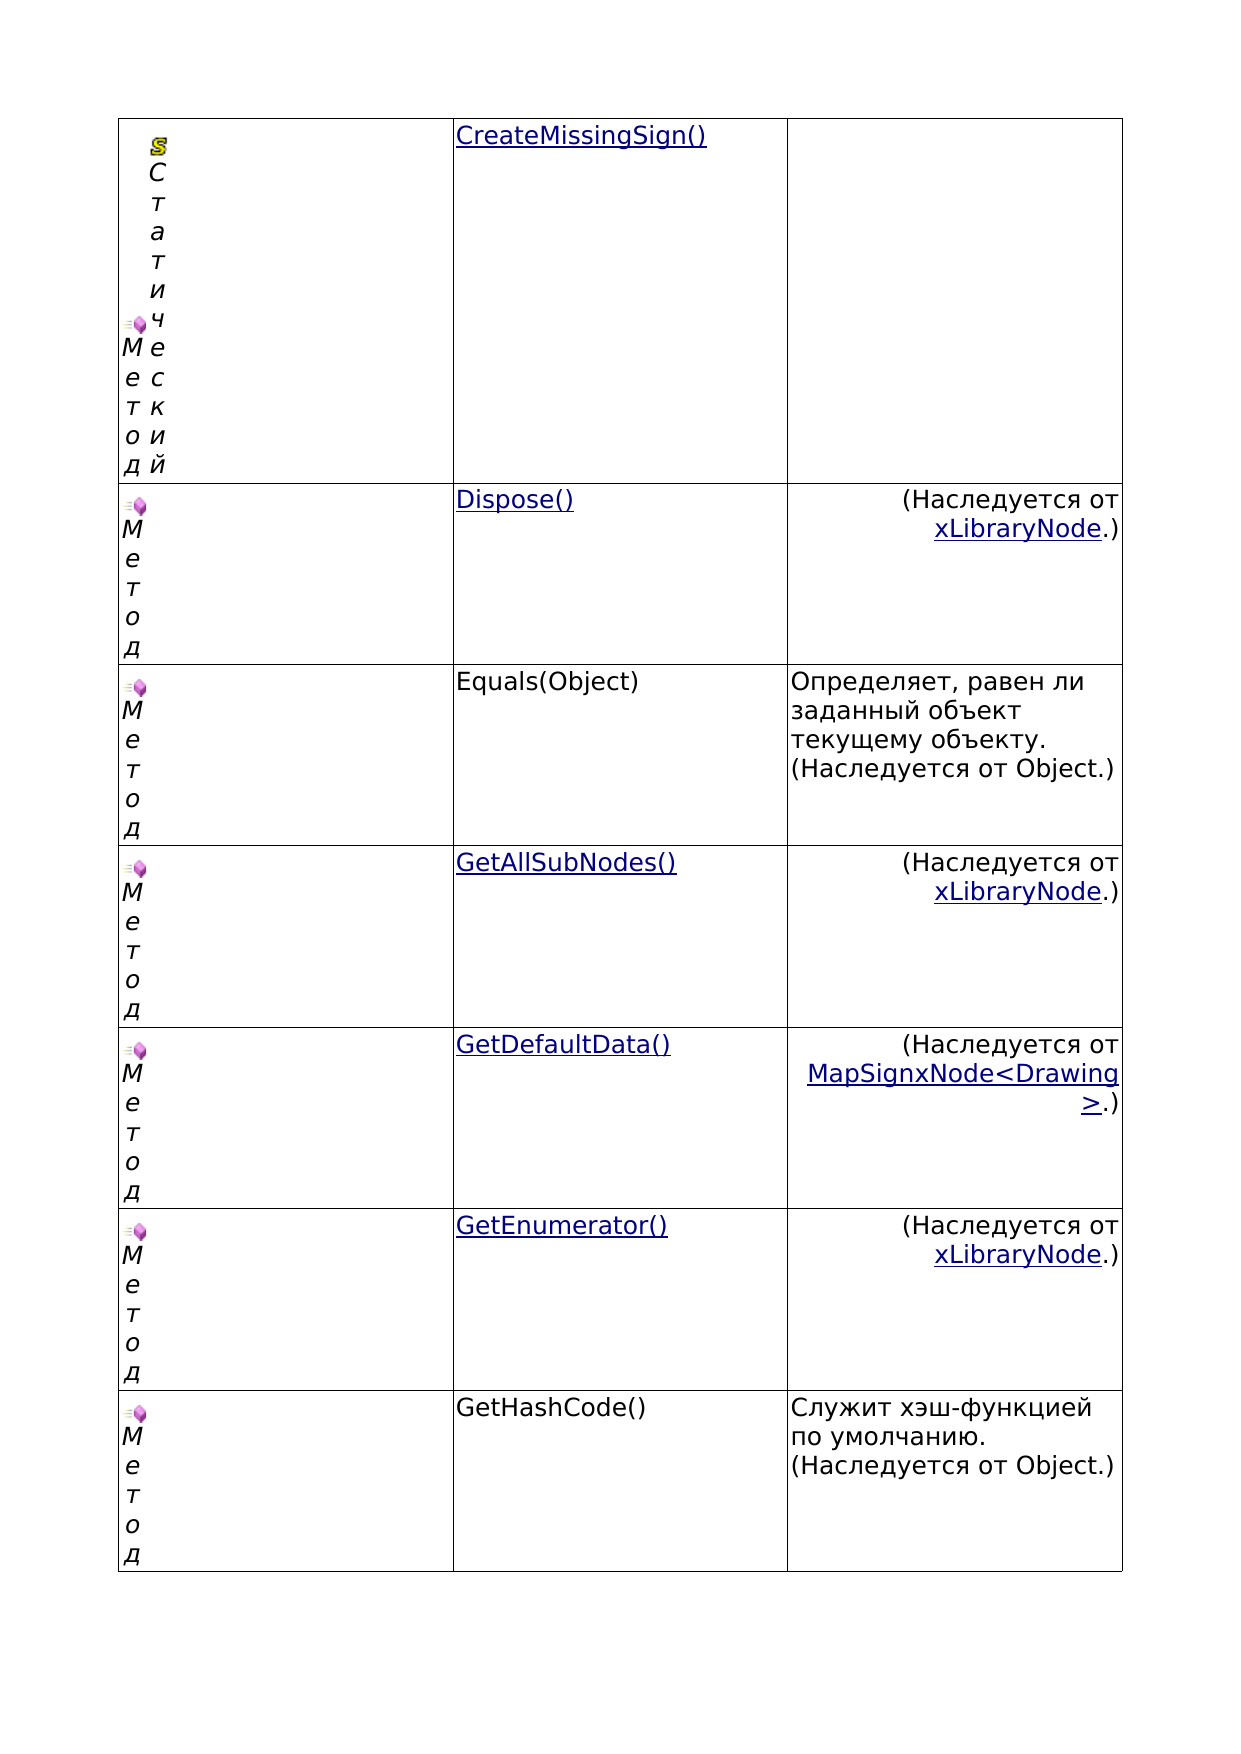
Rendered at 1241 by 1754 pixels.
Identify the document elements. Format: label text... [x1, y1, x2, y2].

picture [121, 679, 147, 697]
table_cell (Наследуется от xLibraryNode.) [788, 846, 1122, 1027]
table_cell [119, 1391, 453, 1571]
table_cell (Наследуется от xLibraryNode.) [788, 1209, 1122, 1390]
table_cell [119, 665, 453, 845]
picture [121, 316, 146, 334]
table_cell [119, 119, 453, 482]
table_cell GetDefaultData() [454, 1028, 787, 1208]
table_cell [788, 119, 1122, 482]
table_cell [119, 1028, 453, 1208]
table_cell Служит хэш-функцией по умолчанию. (Наследуется от Object.) [788, 1391, 1122, 1571]
picture [146, 133, 172, 159]
table_cell Equals(Object) [454, 665, 787, 845]
table_cell GetEnumerator() [454, 1209, 787, 1390]
table_cell (Наследуется от xLibraryNode.) [788, 484, 1122, 664]
table_cell Dispose() [454, 484, 787, 664]
table_cell CreateMissingSign() [454, 119, 787, 482]
picture [121, 1223, 147, 1241]
table_cell Определяет, равен ли заданный объект текущему объекту. (Наследуется от Object.) [788, 665, 1122, 845]
picture [121, 497, 147, 516]
table_cell GetHashCode() [454, 1391, 787, 1571]
picture [121, 1042, 147, 1060]
table_cell GetAllSubNodes() [454, 846, 787, 1027]
table_cell [119, 1209, 453, 1390]
picture [121, 860, 147, 878]
picture [121, 1405, 147, 1423]
table_cell (Наследуется от MapSignxNode<Drawing>.) [788, 1028, 1122, 1208]
table_cell [119, 484, 453, 664]
table_cell [119, 846, 453, 1027]
